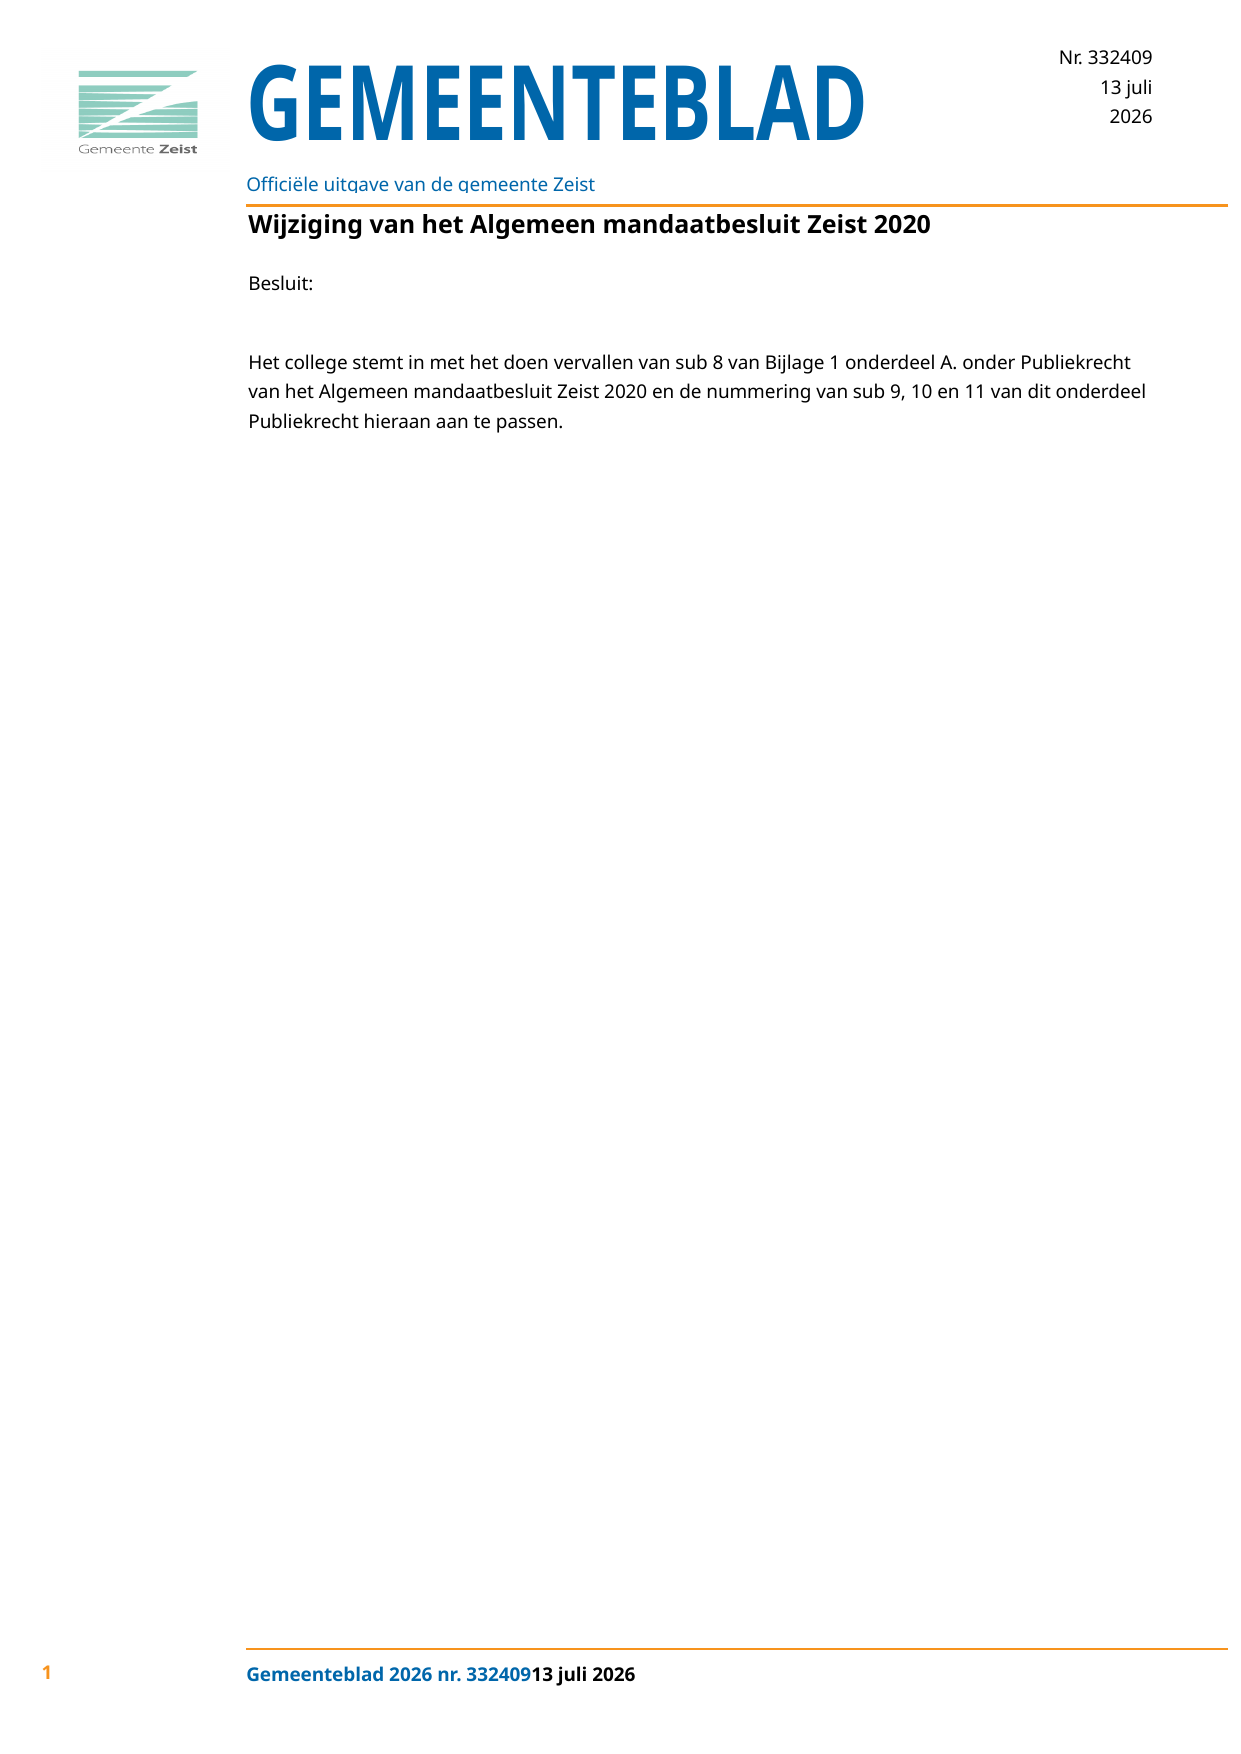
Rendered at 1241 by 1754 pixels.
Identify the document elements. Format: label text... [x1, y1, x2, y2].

text Besluit: [248, 270, 1152, 296]
text Wijziging van het Algemeen mandaatbesluit Zeist 2020 [248, 207, 1152, 241]
picture [41, 47, 231, 172]
text Het college stemt in met het doen vervallen van sub 8 van Bijlage 1 onderdeel A. onder Publiekrecht van het Algemeen mandaatbesluit Zeist 2020 en de nummering van sub 9, 10 en 11 van dit onderdeel Publiekrecht hieraan aan te passen. [248, 349, 1152, 434]
